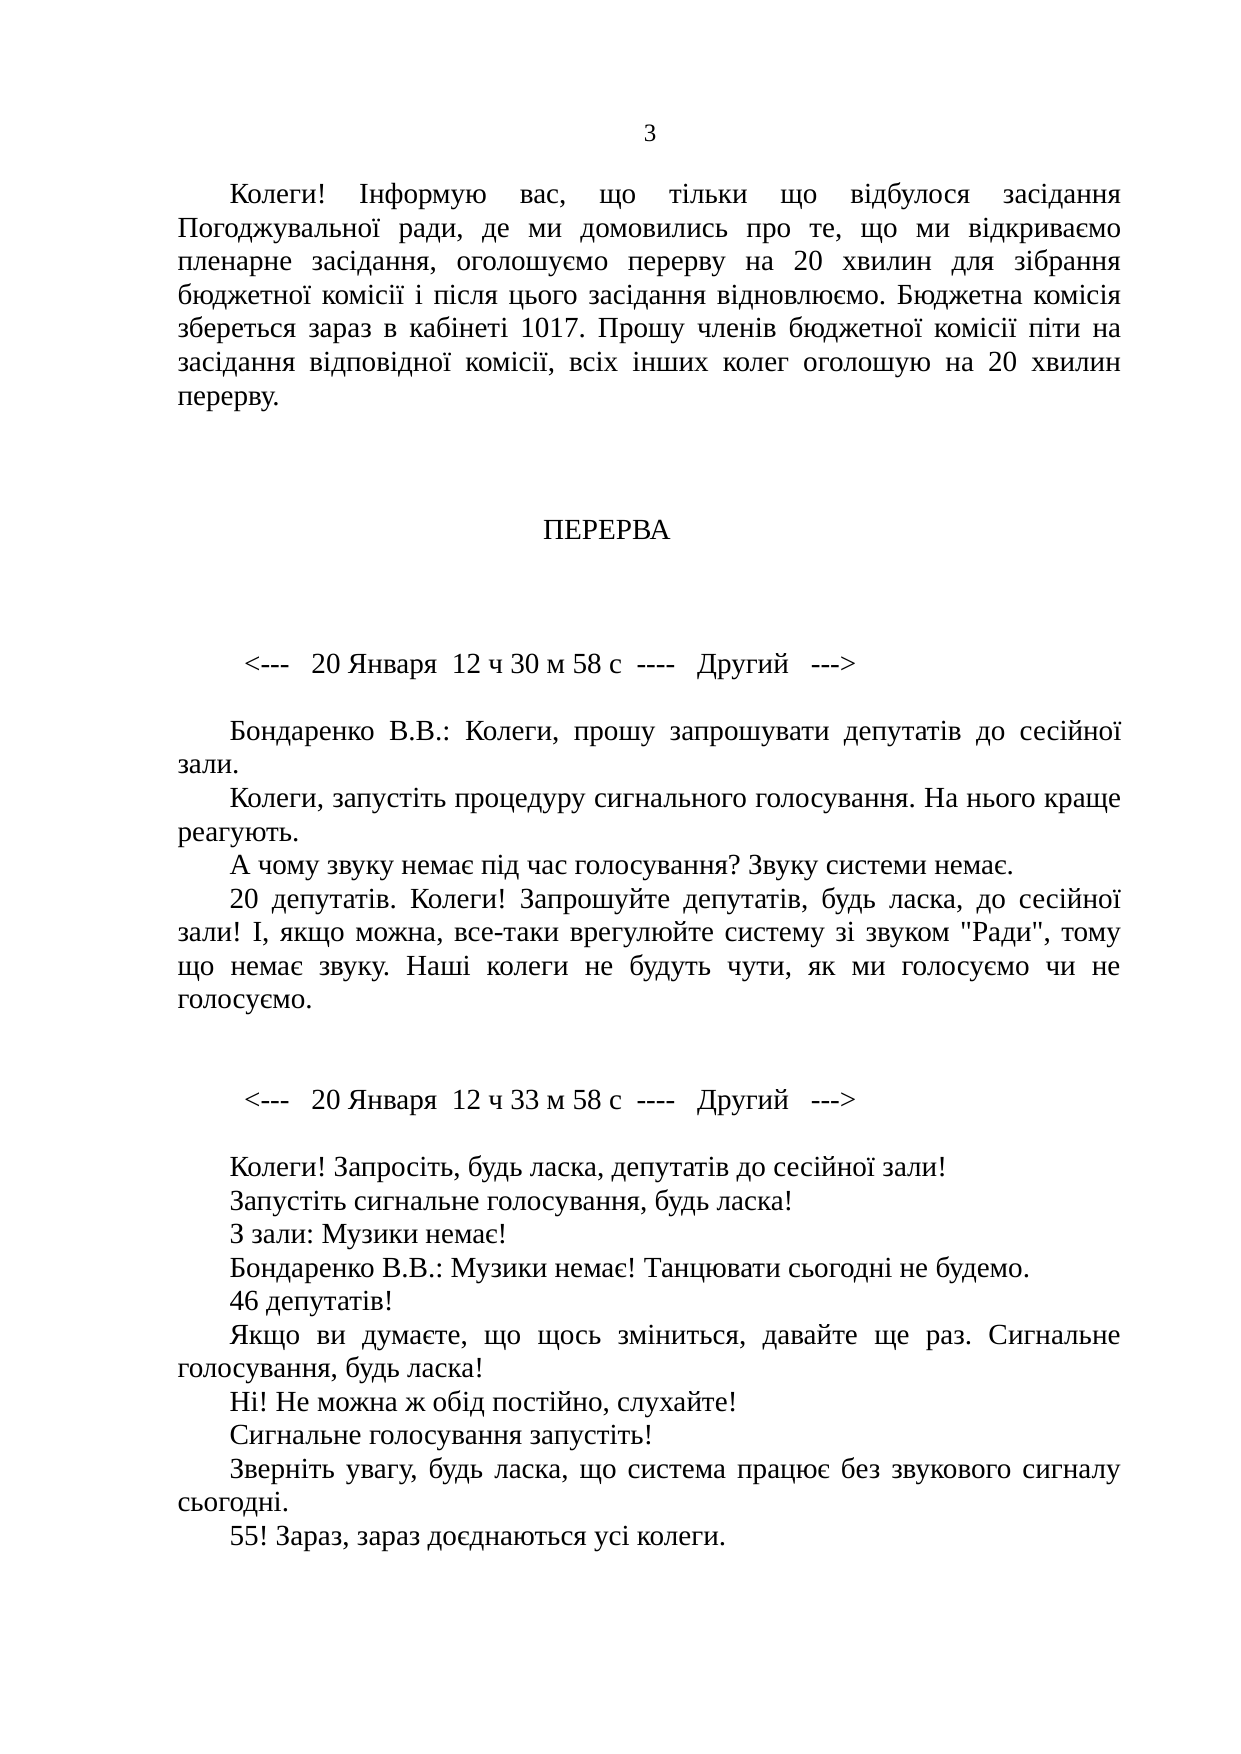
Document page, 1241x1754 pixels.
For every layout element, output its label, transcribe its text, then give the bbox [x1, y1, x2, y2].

text ПЕРЕРВА [177, 512, 1122, 545]
text Якщо ви думаєте, що щось зміниться, давайте ще раз. Сигнальне голосування, будь ласка! [177, 1317, 1122, 1384]
text Запустіть сигнальне голосування, будь ласка! [177, 1183, 1122, 1216]
text Зверніть увагу, будь ласка, що система працює без звукового сигналу сьогодні. [177, 1451, 1122, 1518]
text 46 депутатів! [177, 1283, 1122, 1317]
text З зали: Музики немає! [177, 1216, 1122, 1250]
text Сигнальне голосування запустіть! [177, 1417, 1122, 1451]
text А чому звуку немає під час голосування? Звуку системи немає. [177, 847, 1122, 881]
text Бондаренко В.В.: Колеги, прошу запрошувати депутатів до сесійної зали. [177, 713, 1122, 780]
text Колеги! Інформую вас, що тільки що відбулося засідання Погоджувальної ради, де ми домовились про те, що ми відкриваємо пленарне засідання, оголошуємо перерву на 20 хвилин для зібрання бюджетної комісії і після цього засідання відновлюємо. Бюджетна комісія збереться зараз в кабінеті 1017. Прошу членів бюджетної комісії піти на засідання відповідної комісії, всіх інших колег оголошую на 20 хвилин перерву. [177, 176, 1122, 411]
text Ні! Не можна ж обід постійно, слухайте! [177, 1384, 1122, 1417]
text Бондаренко В.В.: Музики немає! Танцювати сьогодні не будемо. [177, 1250, 1122, 1283]
text Колеги! Запросіть, будь ласка, депутатів до сесійної зали! [177, 1149, 1122, 1183]
text 20 депутатів. Колеги! Запрошуйте депутатів, будь ласка, до сесійної зали! І, якщо можна, все-таки врегулюйте систему зі звуком "Ради", тому що немає звуку. Наші колеги не будуть чути, як ми голосуємо чи не голосуємо. [177, 881, 1122, 1015]
text <--- 20 Января 12 ч 33 м 58 с ---- Другий ---> [177, 1082, 1122, 1116]
text 55! Зараз, зараз доєднаються усі колеги. [177, 1518, 1122, 1552]
text <--- 20 Января 12 ч 30 м 58 с ---- Другий ---> [177, 646, 1122, 679]
text Колеги, запустіть процедуру сигнального голосування. На нього краще реагують. [177, 780, 1122, 847]
